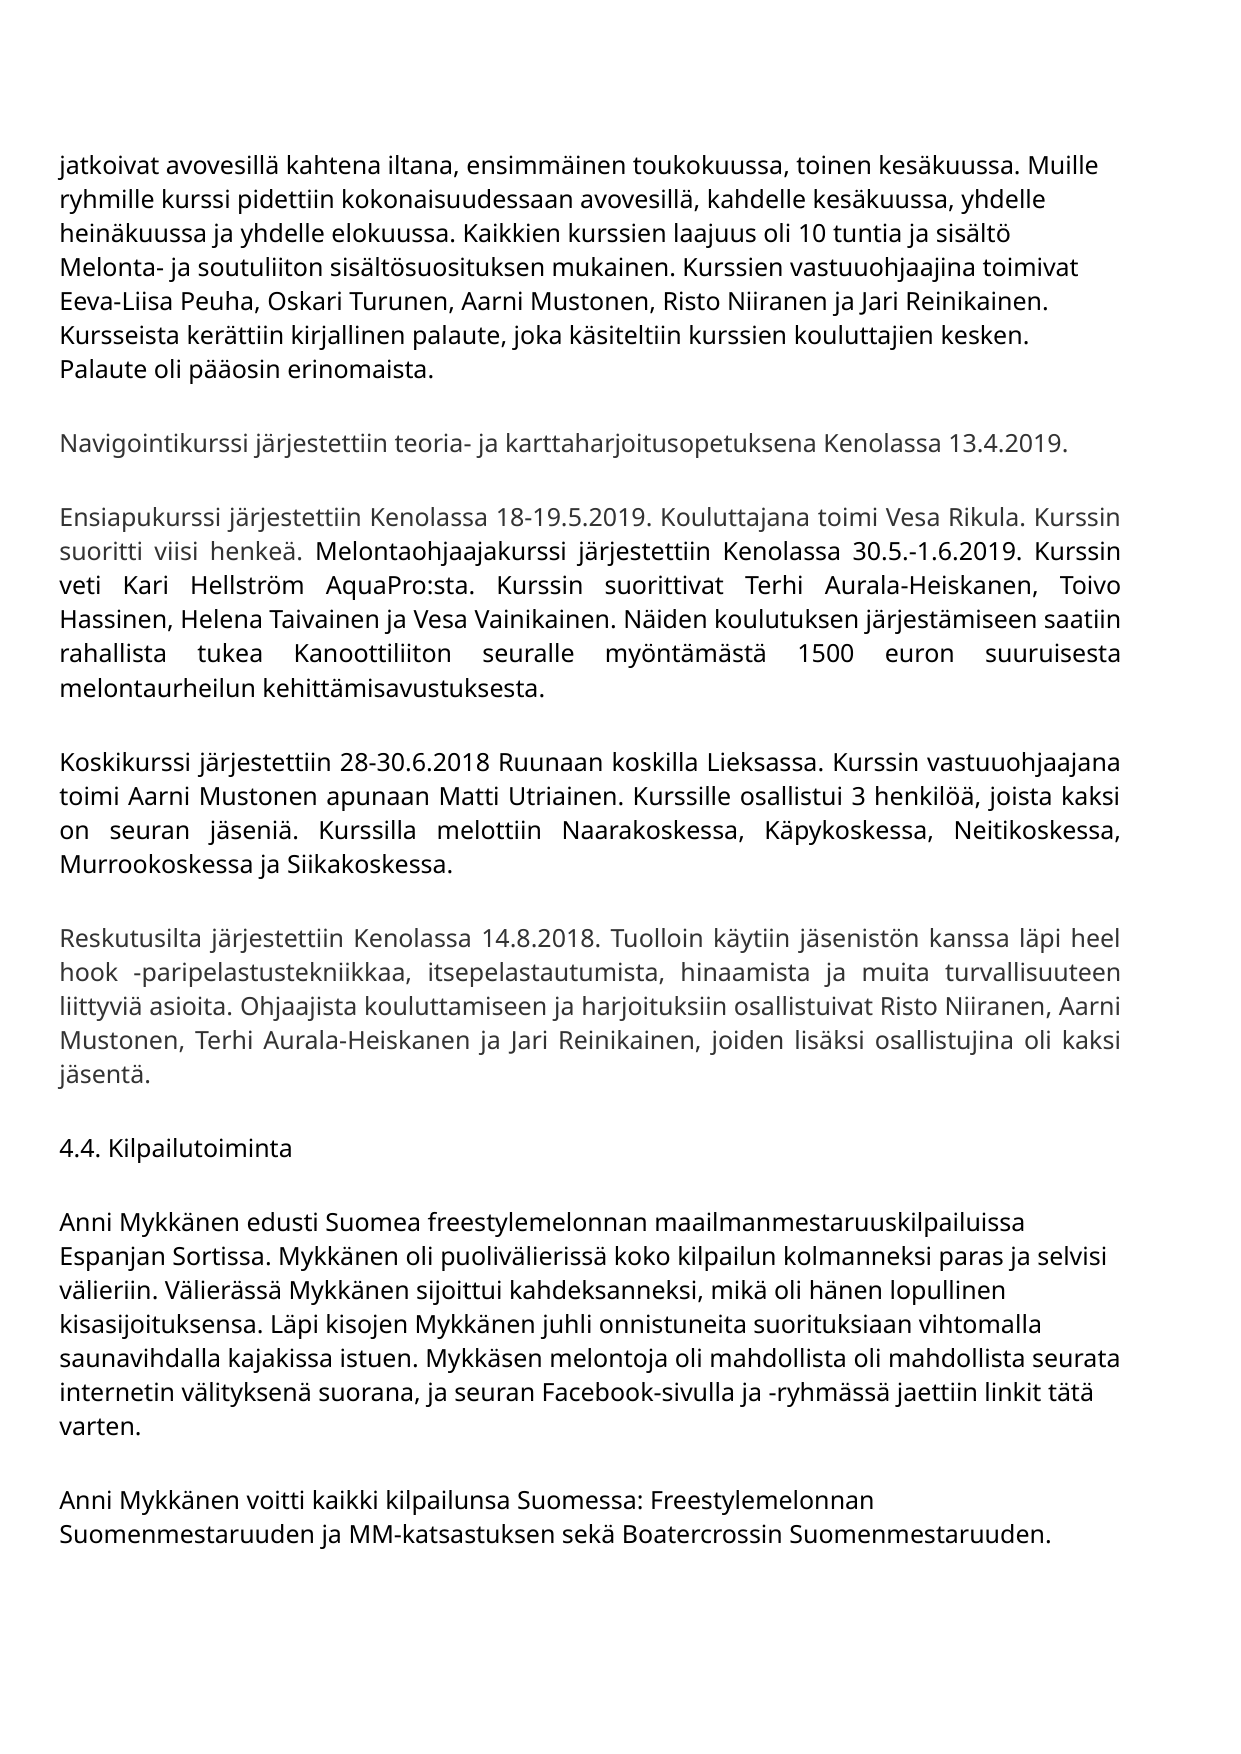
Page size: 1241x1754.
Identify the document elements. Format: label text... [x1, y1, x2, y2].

text Ensiapukurssi järjestettiin Kenolassa 18-19.5.2019. Kouluttajana toimi Vesa Rikula. Kurssin suoritti viisi henkeä. Melontaohjaajakurssi järjestettiin Kenolassa 30.5.-1.6.2019. Kurssin veti Kari Hellström AquaPro:sta. Kurssin suorittivat Terhi Aurala-Heiskanen, Toivo Hassinen, Helena Taivainen ja Vesa Vainikainen. Näiden koulutuksen järjestämiseen saatiin rahallista tukea Kanoottiliiton seuralle myöntämästä 1500 euron suuruisesta melontaurheilun kehittämisavustuksesta. [59, 500, 1122, 704]
text Reskutusilta järjestettiin Kenolassa 14.8.2018. Tuolloin käytiin jäsenistön kanssa läpi heel hook -paripelastustekniikkaa, itsepelastautumista, hinaamista ja muita turvallisuuteen liittyviä asioita. Ohjaajista kouluttamiseen ja harjoituksiin osallistuivat Risto Niiranen, Aarni Mustonen, Terhi Aurala-Heiskanen ja Jari Reinikainen, joiden lisäksi osallistujina oli kaksi jäsentä. [59, 920, 1122, 1091]
text Navigointikurssi järjestettiin teoria- ja karttaharjoitusopetuksena Kenolassa 13.4.2019. [59, 426, 1122, 460]
text Anni Mykkänen voitti kaikki kilpailunsa Suomessa: Freestylemelonnan Suomenmestaruuden ja MM-katsastuksen sekä Boatercrossin Suomenmestaruuden. [59, 1483, 1122, 1551]
text Koskikurssi järjestettiin 28-30.6.2018 Ruunaan koskilla Lieksassa. Kurssin vastuuohjaajana toimi Aarni Mustonen apunaan Matti Utriainen. Kurssille osallistui 3 henkilöä, joista kaksi on seuran jäseniä. Kurssilla melottiin Naarakoskessa, Käpykoskessa, Neitikoskessa, Murrookoskessa ja Siikakoskessa. [59, 744, 1122, 880]
text 4.4. Kilpailutoiminta [59, 1131, 1122, 1164]
text Anni Mykkänen edusti Suomea freestylemelonnan maailmanmestaruuskilpailuissa Espanjan Sortissa. Mykkänen oli puolivälierissä koko kilpailun kolmanneksi paras ja selvisi välieriin. Välierässä Mykkänen sijoittui kahdeksanneksi, mikä oli hänen lopullinen kisasijoituksensa. Läpi kisojen Mykkänen juhli onnistuneita suorituksiaan vihtomalla saunavihdalla kajakissa istuen. Mykkäsen melontoja oli mahdollista oli mahdollista seurata internetin välityksenä suorana, ja seuran Facebook-sivulla ja -ryhmässä jaettiin linkit tätä varten. [59, 1204, 1122, 1443]
text jatkoivat avovesillä kahtena iltana, ensimmäinen toukokuussa, toinen kesäkuussa. Muille ryhmille kurssi pidettiin kokonaisuudessaan avovesillä, kahdelle kesäkuussa, yhdelle heinäkuussa ja yhdelle elokuussa. Kaikkien kurssien laajuus oli 10 tuntia ja sisältö Melonta- ja soutuliiton sisältösuosituksen mukainen. Kurssien vastuuohjaajina toimivat Eeva-Liisa Peuha, Oskari Turunen, Aarni Mustonen, Risto Niiranen ja Jari Reinikainen. Kursseista kerättiin kirjallinen palaute, joka käsiteltiin kurssien kouluttajien kesken. Palaute oli pääosin erinomaista. [59, 148, 1122, 386]
